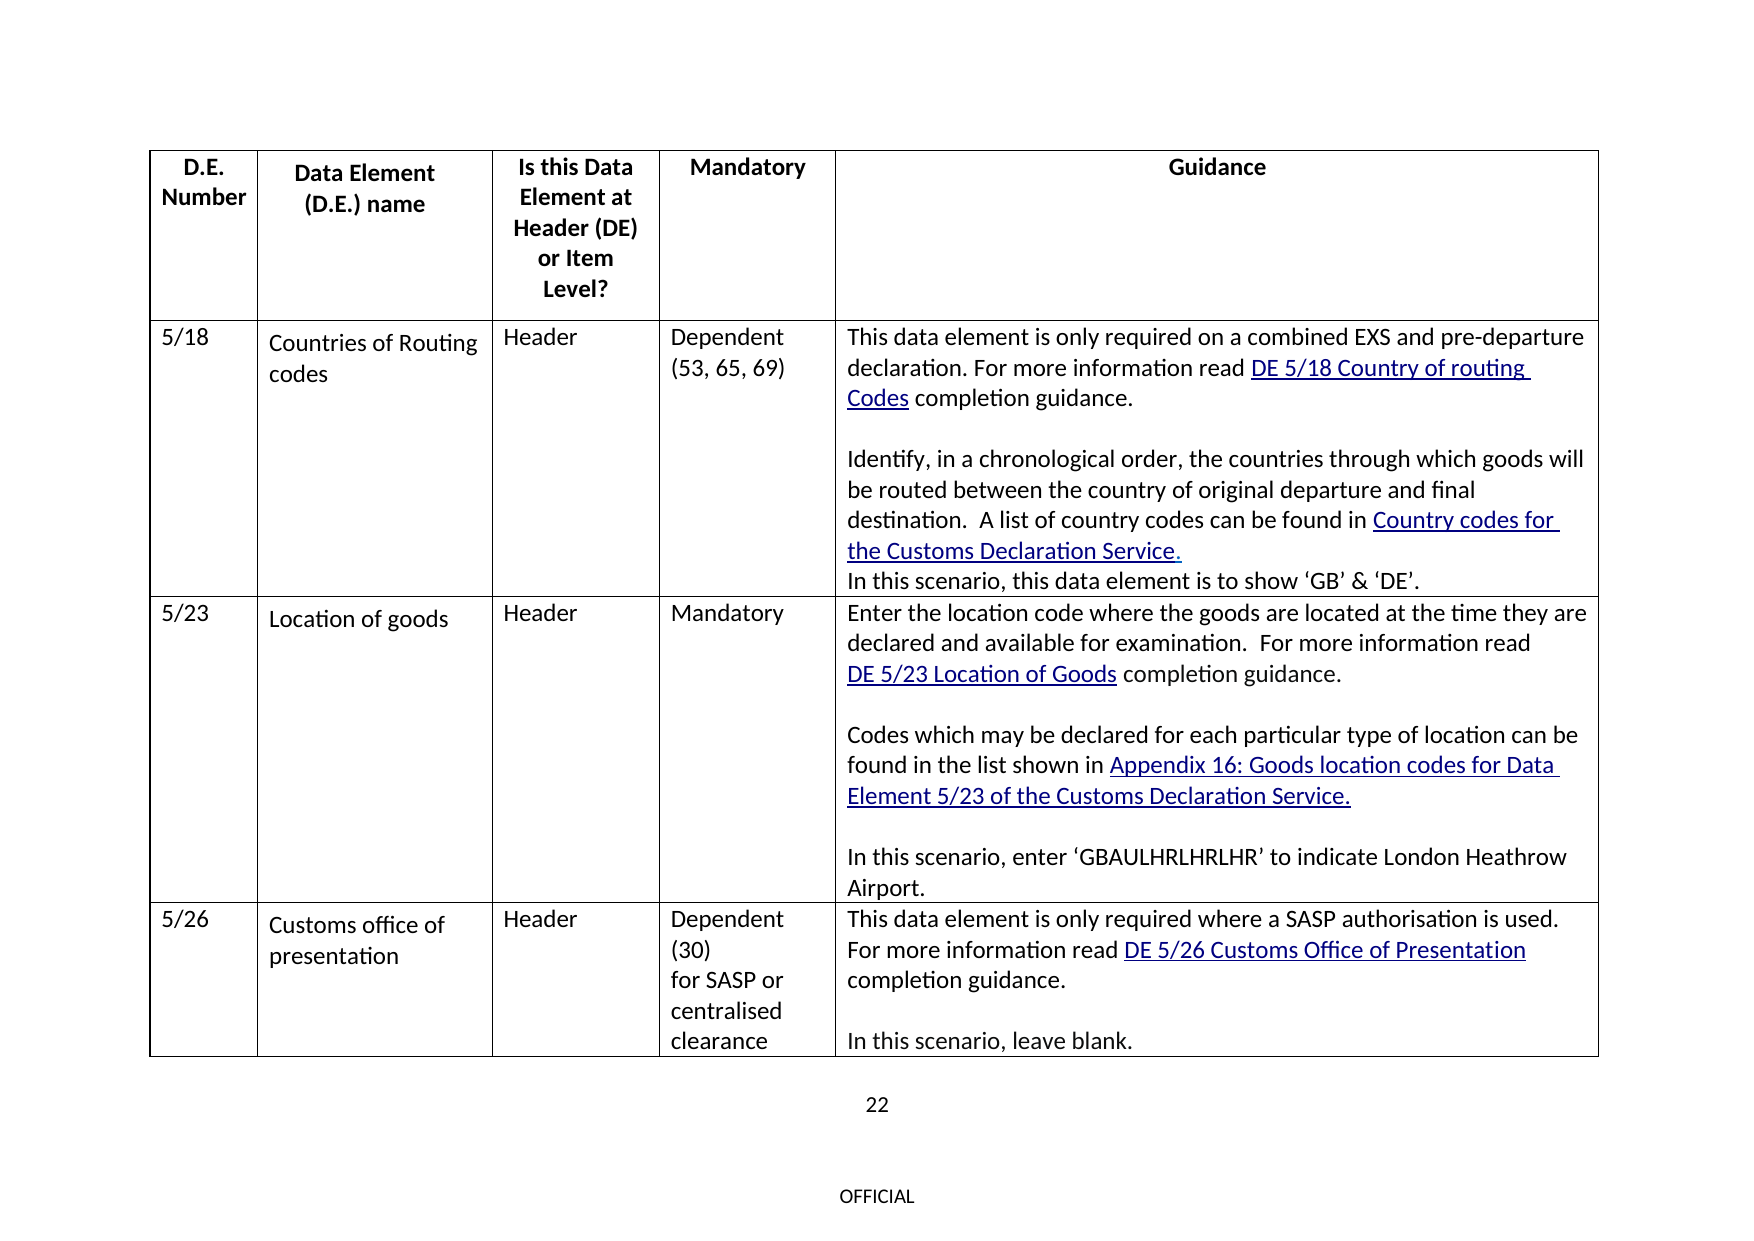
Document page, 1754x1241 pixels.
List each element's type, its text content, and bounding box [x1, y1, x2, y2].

table_cell This data element is only required where a SASP authorisation is used. For more information read DE 5/26 Customs Office of Presentation completion guidance. In this scenario, leave blank. [836, 903, 1598, 1056]
table_header D.E. Number [151, 151, 257, 320]
table_header Is this Data Element at Header (DE) or Item Level? [493, 151, 659, 320]
table_header Data Element (D.E.) name [258, 151, 492, 320]
table_cell Enter the location code where the goods are located at the time they are declared and available for examination. For more information read DE 5/23 Location of Goods completion guidance. Codes which may be declared for each particular type of location can be found in the list shown in Appendix 16: Goods location codes for Data Element 5/23 of the Customs Declaration Service. In this scenario, enter ‘GBAULHRLHRLHR’ to indicate London Heathrow Airport. [836, 597, 1598, 902]
table_cell This data element is only required on a combined EXS and pre-departure declaration. For more information read DE 5/18 Country of routing Codes completion guidance. Identify, in a chronological order, the countries through which goods will be routed between the country of original departure and final destination. A list of country codes can be found in Country codes for the Customs Declaration Service. In this scenario, this data element is to show ‘GB’ & ‘DE’. [836, 321, 1598, 596]
table_cell Header [493, 597, 659, 902]
table_header Guidance [836, 151, 1598, 320]
table_cell Location of goods [258, 597, 492, 902]
table_cell Dependent (53, 65, 69) [660, 321, 835, 596]
table_cell Customs office of presentation [258, 903, 492, 1056]
table_cell Header [493, 321, 659, 596]
table_cell 5/18 [151, 321, 257, 596]
table_cell 5/23 [151, 597, 257, 902]
table_cell Countries of Routing codes [258, 321, 492, 596]
table_cell Header [493, 903, 659, 1056]
table_header Mandatory [660, 151, 835, 320]
table_cell 5/26 [151, 903, 257, 1056]
table_cell Dependent (30) for SASP or centralised clearance [660, 903, 835, 1056]
table_cell Mandatory [660, 597, 835, 902]
